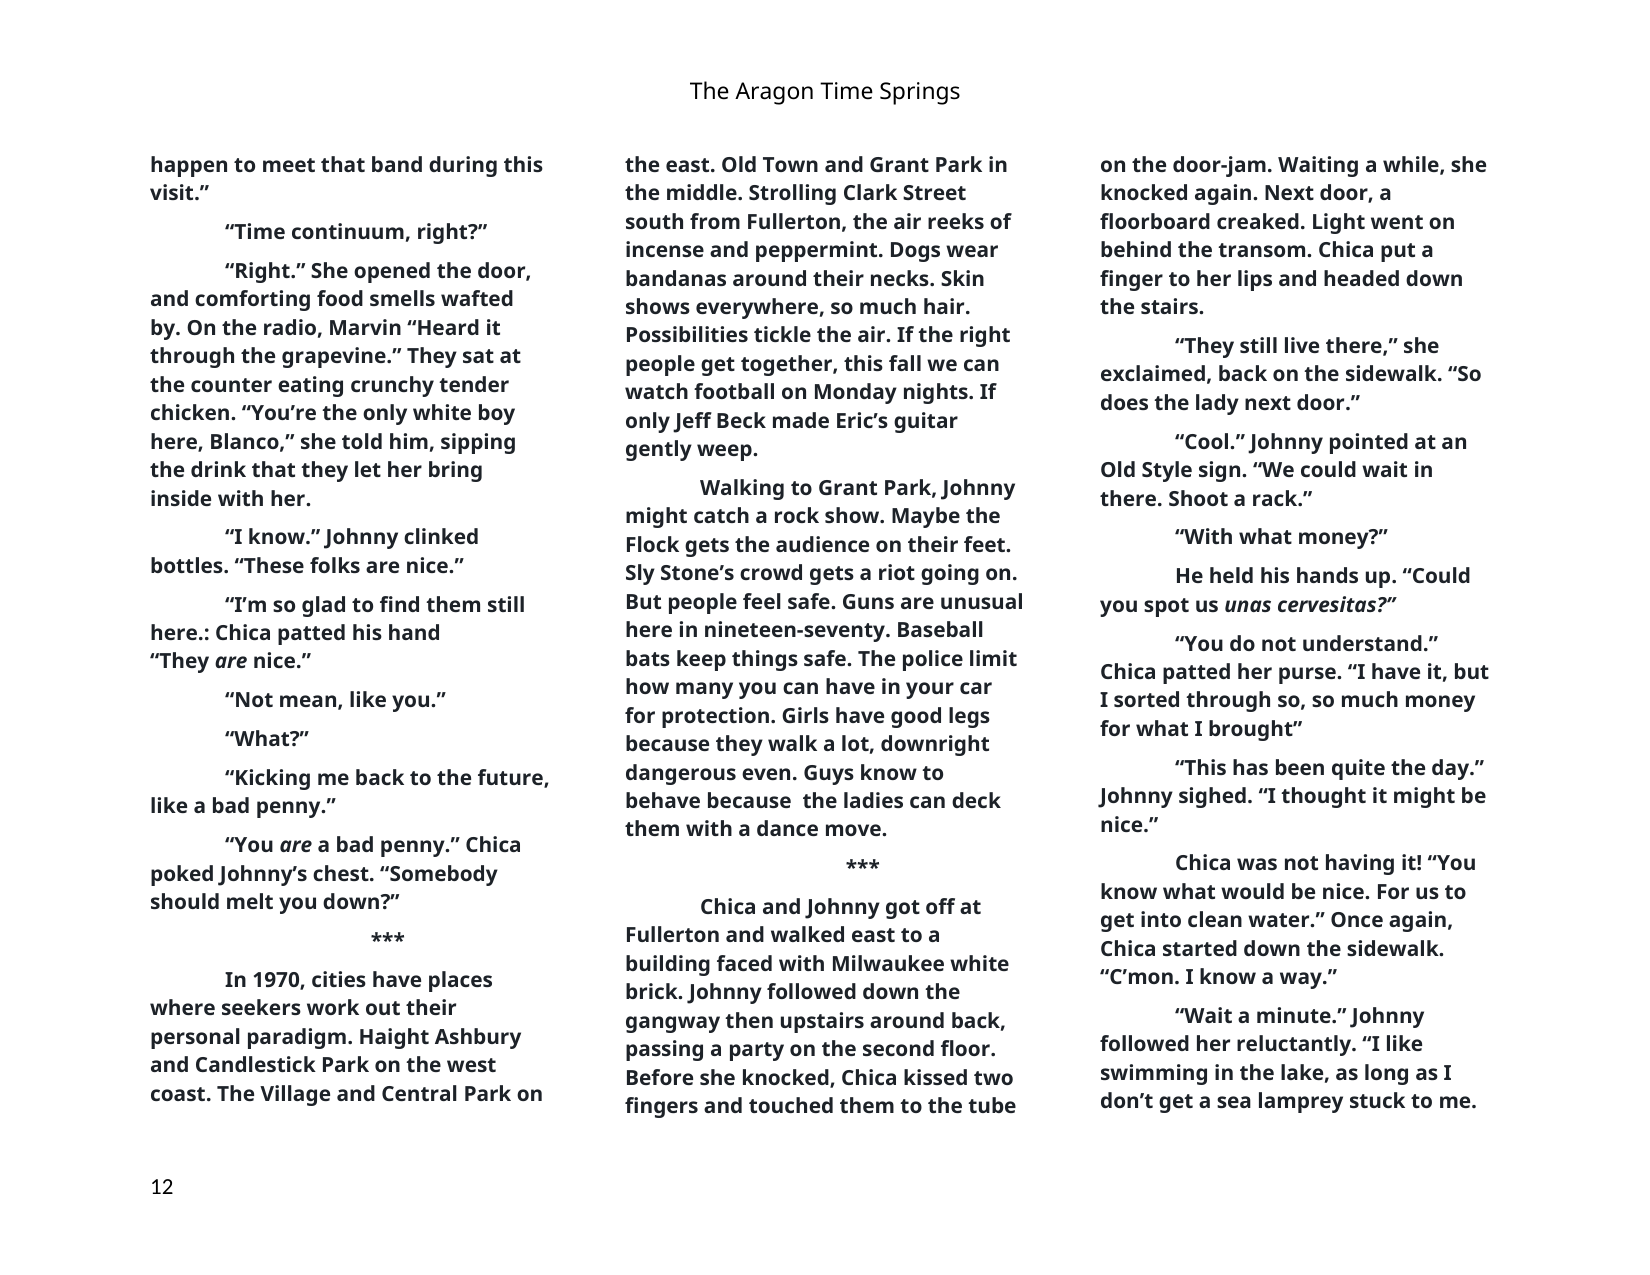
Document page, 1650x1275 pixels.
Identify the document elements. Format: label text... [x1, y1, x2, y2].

text “Right.” She opened the door, and comforting food smells wafted by. On the radio, Marvin “Heard it through the grapevine.” They sat at the counter eating crunchy tender chicken. “You’re the only white boy here, Blanco,” she told him, sipping the drink that they let her bring inside with her. [150, 256, 550, 512]
text “Kicking me back to the future, like a bad penny.” [150, 763, 550, 820]
text Chica was not having it! “You know what would be nice. For us to get into clean water.” Once again, Chica started down the sidewalk. “C’mon. I know a way.” [1100, 848, 1500, 991]
text “Wait a minute.” Johnny followed her reluctantly. “I like swimming in the lake, as long as I don’t get a sea lamprey stuck to me. [1100, 1001, 1500, 1115]
text “Cool.” Johnny pointed at an Old Style sign. “We could wait in there. Shoot a rack.” [1100, 427, 1500, 512]
text “Time continuum, right?” [150, 217, 550, 246]
text “They still live there,” she exclaimed, back on the sidewalk. “So does the lady next door.” [1100, 331, 1500, 416]
text Chica and Johnny got off at Fullerton and walked east to a building faced with Milwaukee white brick. Johnny followed down the gangway then upstairs around back, passing a party on the second floor. Before she knocked, Chica kissed two fingers and touched them to the tube [625, 892, 1025, 1120]
text He held his hands up. “Could you spot us unas cervesitas?” [1100, 561, 1500, 618]
text “What?” [150, 724, 550, 753]
text “With what money?” [1100, 522, 1500, 551]
text *** [150, 926, 550, 955]
text “I know.” Johnny clinked bottles. “These folks are nice.” [150, 522, 550, 579]
text the east. Old Town and Grant Park in the middle. Strolling Clark Street south from Fullerton, the air reeks of incense and peppermint. Dogs wear bandanas around their necks. Skin shows everywhere, so much hair. Possibilities tickle the air. If the right people get together, this fall we can watch football on Monday nights. If only Jeff Beck made Eric’s guitar gently weep. [625, 150, 1025, 463]
text “You do not understand.” Chica patted her purse. “I have it, but I sorted through so, so much money for what I brought” [1100, 629, 1500, 742]
text *** [625, 853, 1025, 882]
text happen to meet that band during this visit.” [150, 150, 550, 207]
text “I’m so glad to find them still here.: Chica patted his hand “They are nice.” [150, 590, 550, 675]
text on the door-jam. Waiting a while, she knocked again. Next door, a floorboard creaked. Light went on behind the transom. Chica put a finger to her lips and headed down the stairs. [1100, 150, 1500, 321]
text In 1970, cities have places where seekers work out their personal paradigm. Haight Ashbury and Candlestick Park on the west coast. The Village and Central Park on [150, 965, 550, 1107]
text “This has been quite the day.” Johnny sighed. “I thought it might be nice.” [1100, 753, 1500, 838]
text “You are a bad penny.” Chica poked Johnny’s chest. “Somebody should melt you down?” [150, 831, 550, 916]
text Walking to Grant Park, Johnny might catch a rock show. Maybe the Flock gets the audience on their feet. Sly Stone’s crowd gets a riot going on. But people feel safe. Guns are unusual here in nineteen-seventy. Baseball bats keep things safe. The police limit how many you can have in your car for protection. Girls have good legs because they walk a lot, downright dangerous even. Guys know to behave because the ladies can deck them with a dance move. [625, 473, 1025, 843]
text “Not mean, like you.” [150, 686, 550, 714]
